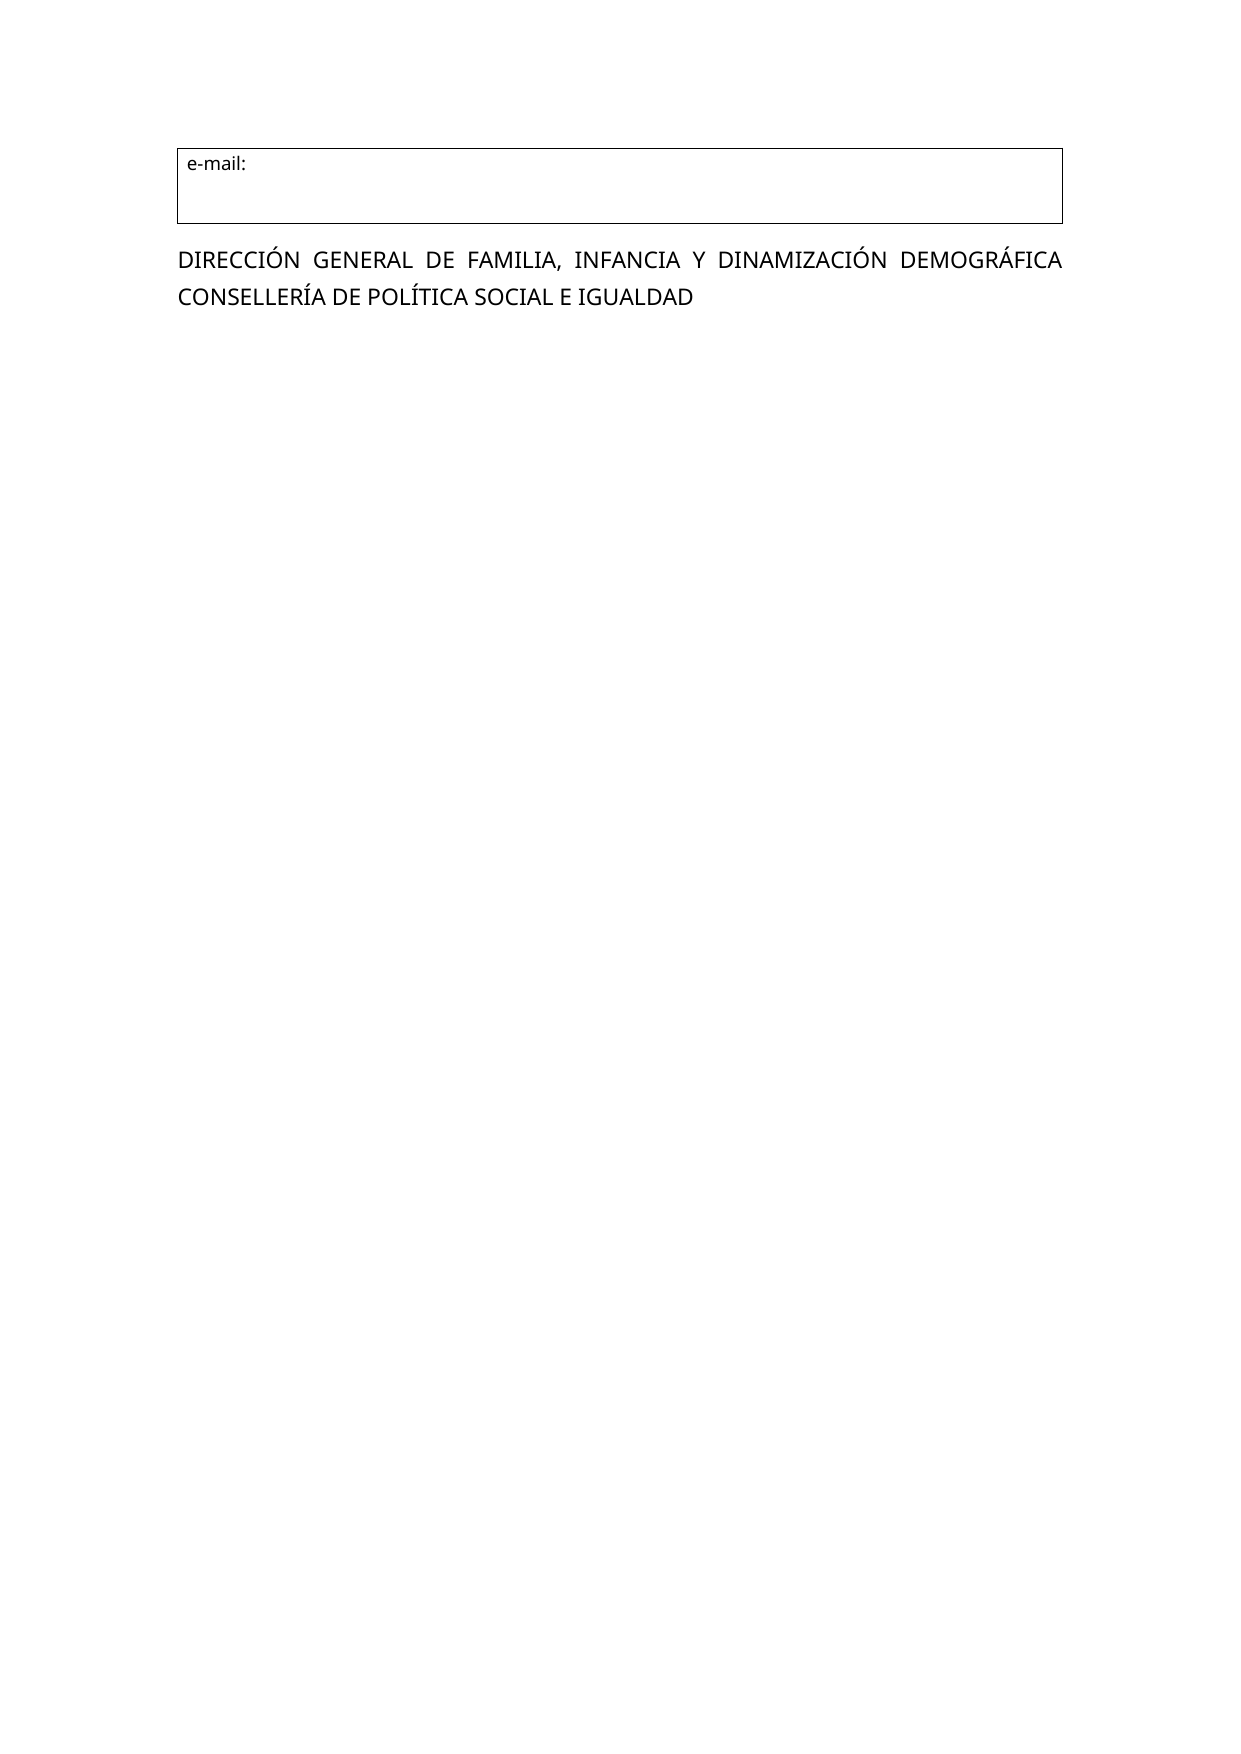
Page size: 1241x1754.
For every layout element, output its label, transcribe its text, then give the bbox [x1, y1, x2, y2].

text Dirección General de Familia, Infancia y DINAMIZACIÓN Demográfica Consellería de Política Social e igualdad [177, 244, 1063, 312]
text e-mail: [178, 149, 1062, 176]
